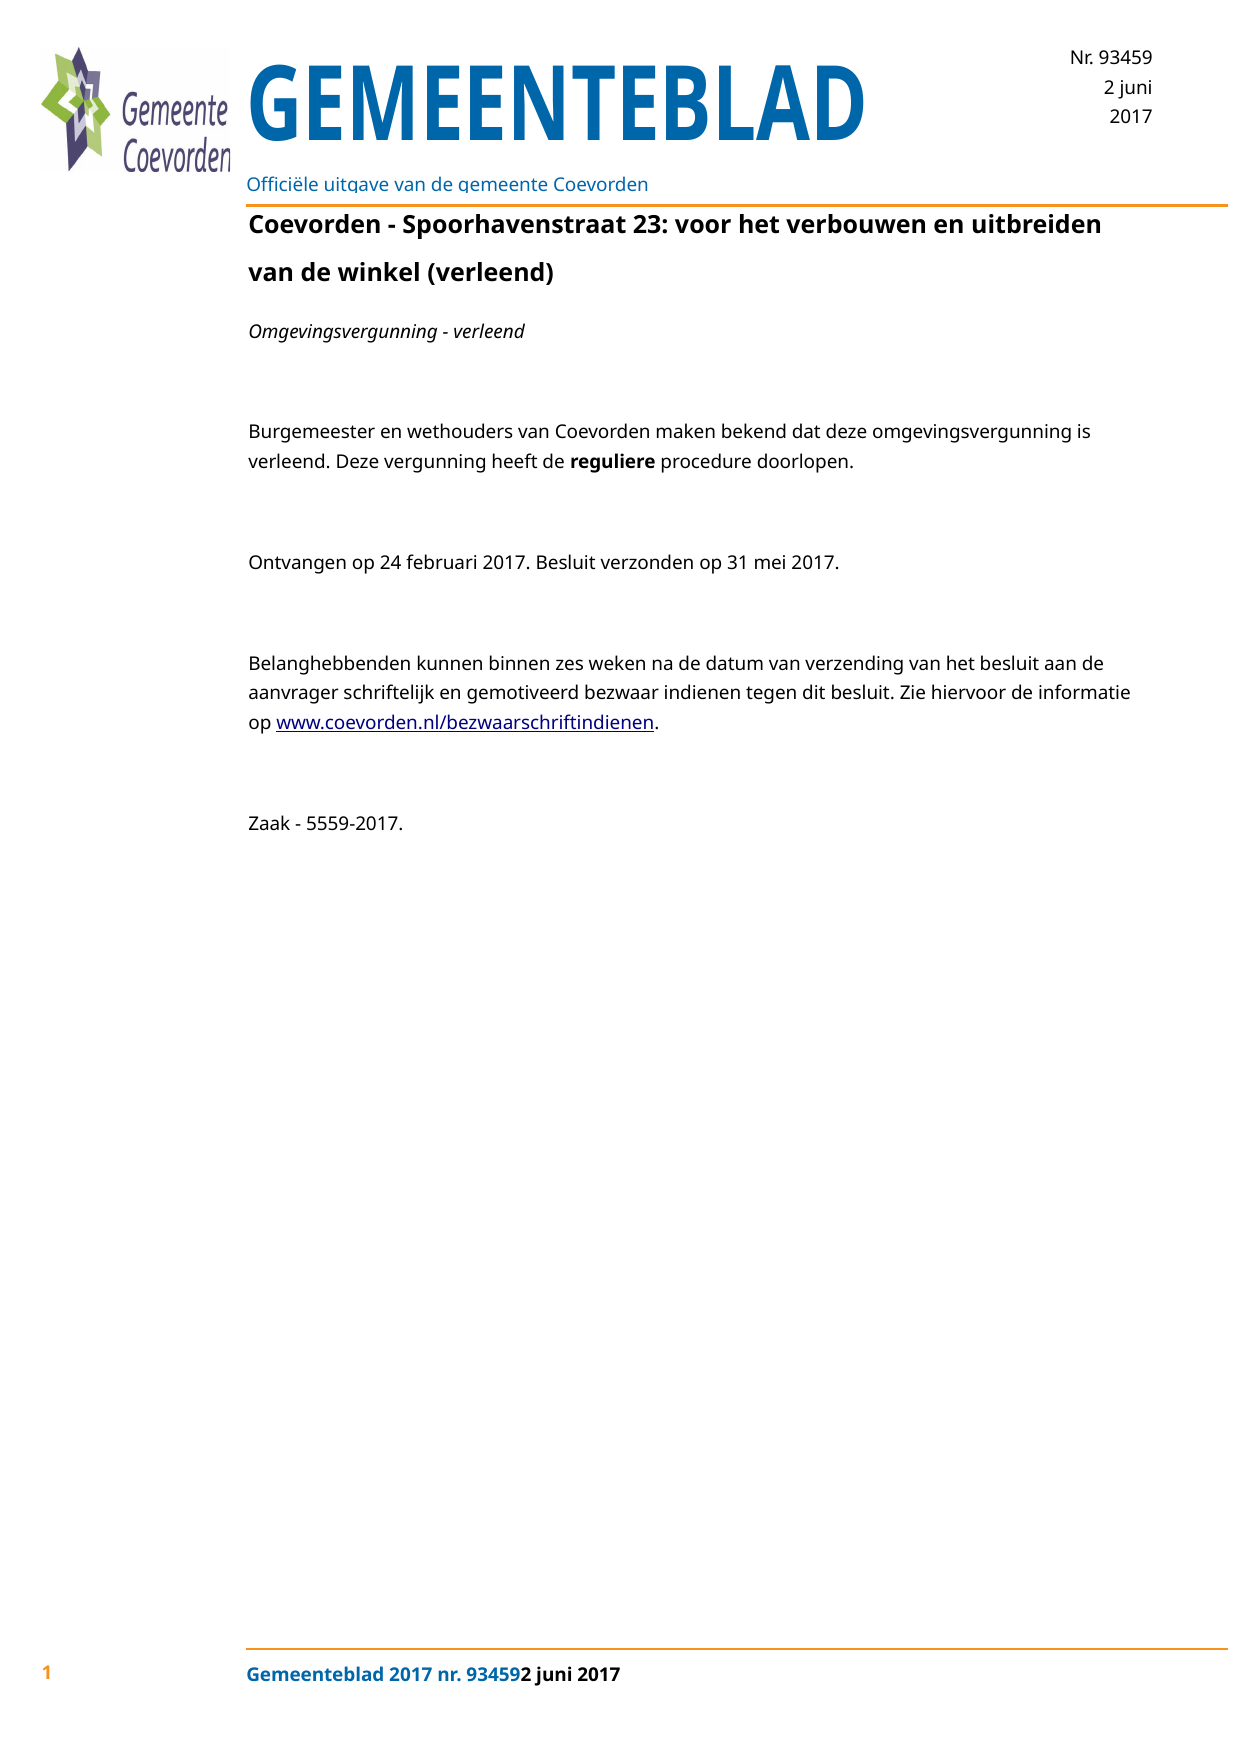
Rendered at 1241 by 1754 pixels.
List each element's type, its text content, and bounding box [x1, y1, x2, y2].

text Zaak - 5559-2017. [248, 810, 1152, 836]
text Belanghebbenden kunnen binnen zes weken na de datum van verzending van het besluit aan de aanvrager schriftelijk en gemotiveerd bezwaar indienen tegen dit besluit. Zie hiervoor de informatie op www.coevorden.nl/bezwaarschriftindienen. [248, 650, 1152, 735]
text Burgemeester en wethouders van Coevorden maken bekend dat deze omgevingsvergunning is verleend. Deze vergunning heeft de reguliere procedure doorlopen. [248, 419, 1152, 474]
picture [41, 47, 231, 172]
text Coevorden - Spoorhavenstraat 23: voor het verbouwen en uitbreiden van de winkel (verleend) [248, 207, 1152, 288]
text Omgevingsvergunning - verleend [248, 318, 1152, 344]
text Ontvangen op 24 februari 2017. Besluit verzonden op 31 mei 2017. [248, 549, 1152, 575]
